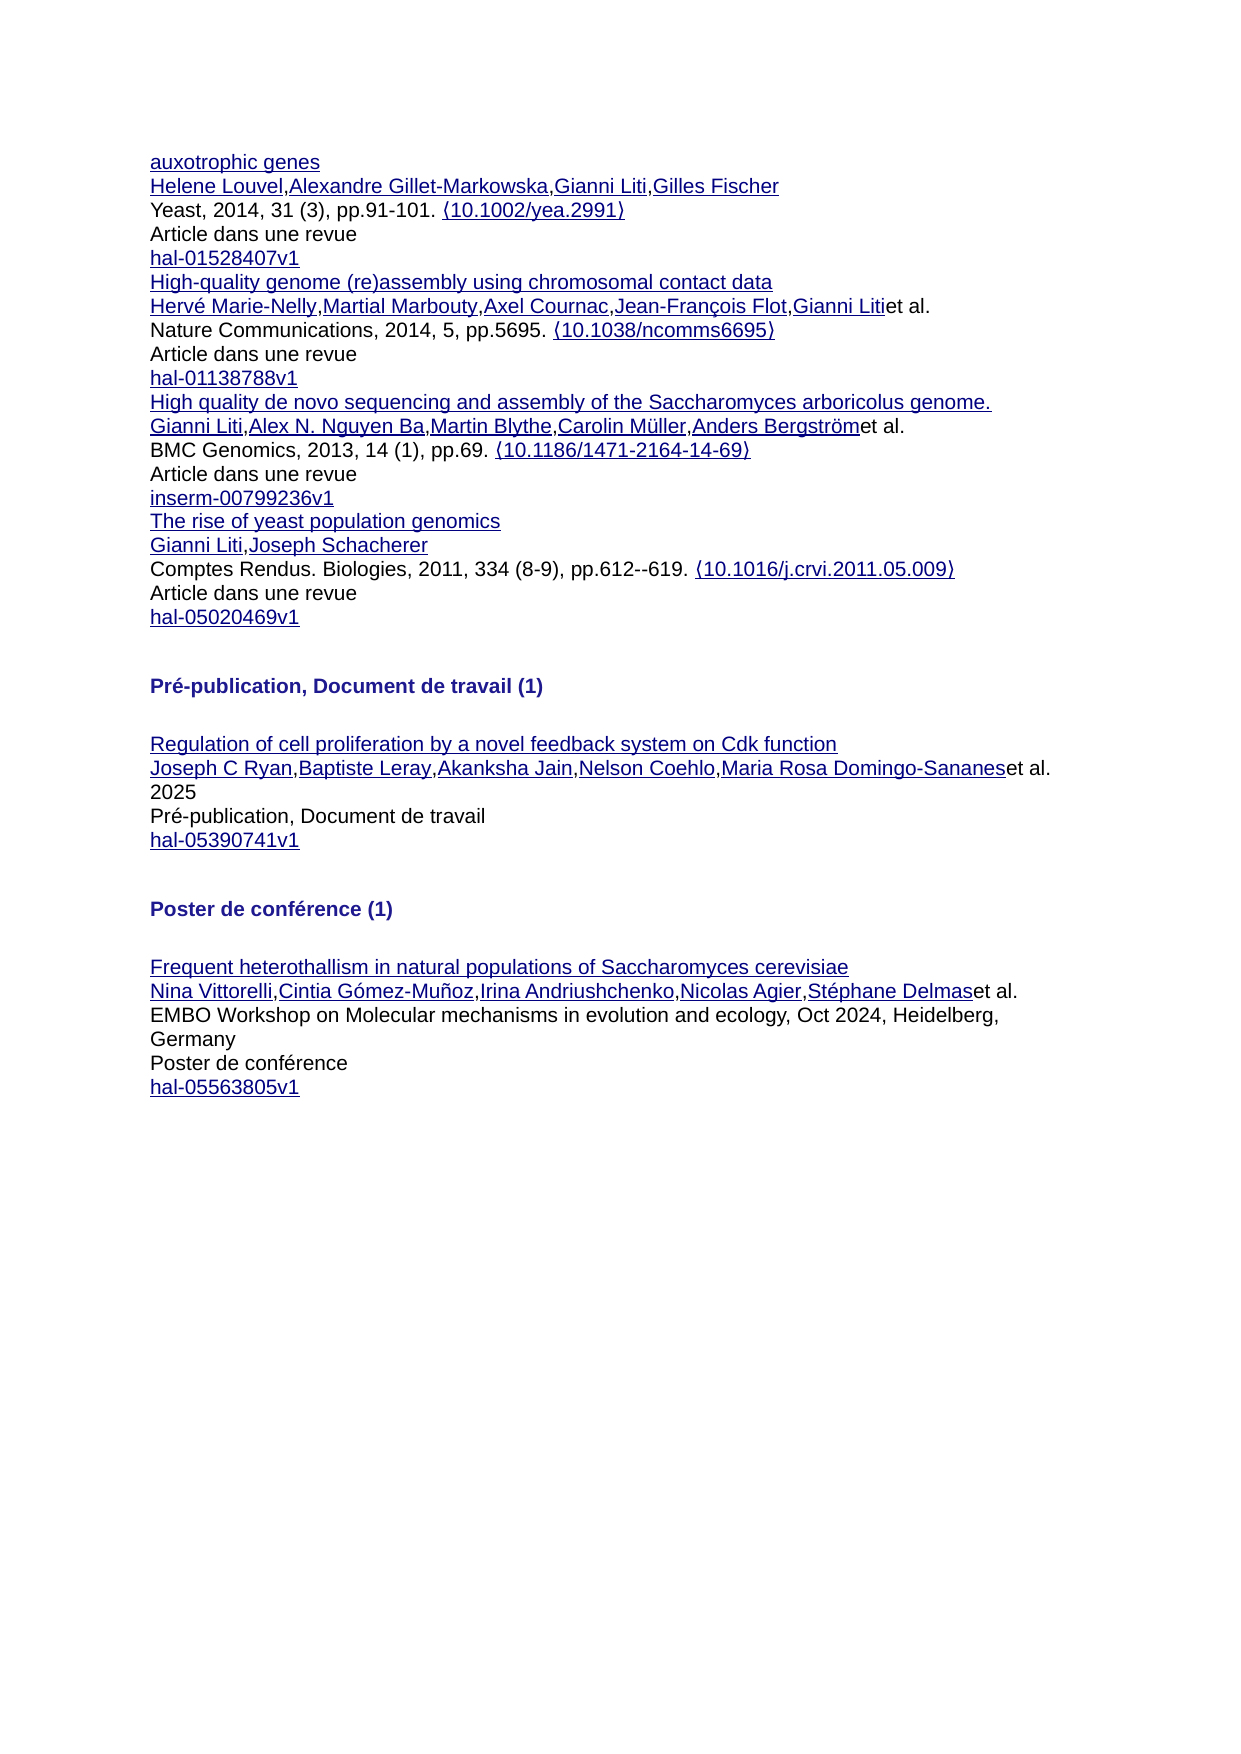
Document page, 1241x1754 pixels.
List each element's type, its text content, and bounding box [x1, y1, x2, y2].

table_cell The rise of yeast population genomics Gianni Liti,Joseph Schacherer Comptes Rendus. Biologies, 2011, 334 (8-9), pp.612--619. ⟨10.1016/j.crvi.2011.05.009⟩ Article dans une revue hal-05020469v1 [150, 509, 1090, 629]
table_cell High quality de novo sequencing and assembly of the Saccharomyces arboricolus genome. Gianni Liti,Alex N. Nguyen Ba,Martin Blythe,Carolin Müller,Anders Bergströmet al. BMC Genomics, 2013, 14 (1), pp.69. ⟨10.1186/1471-2164-14-69⟩ Article dans une revue inserm-00799236v1 [150, 390, 1090, 509]
table_header Frequent heterothallism in natural populations of Saccharomyces cerevisiae Nina Vittorelli,Cintia Gómez-Muñoz,Irina Andriushchenko,Nicolas Agier,Stéphane Delmaset al. EMBO Workshop on Molecular mechanisms in evolution and ecology, Oct 2024, Heidelberg, Germany Poster de conférence hal-05563805v1 [150, 955, 1090, 1099]
table_header Regulation of cell proliferation by a novel feedback system on Cdk function Joseph C Ryan,Baptiste Leray,Akanksha Jain,Nelson Coehlo,Maria Rosa Domingo-Sananeset al. 2025 Pré-publication, Document de travail hal-05390741v1 [150, 732, 1090, 852]
subtitle Poster de conférence (1) [150, 897, 1090, 921]
table_cell High-quality genome (re)assembly using chromosomal contact data Hervé Marie-Nelly,Martial Marbouty,Axel Cournac,Jean-François Flot,Gianni Litiet al. Nature Communications, 2014, 5, pp.5695. ⟨10.1038/ncomms6695⟩ Article dans une revue hal-01138788v1 [150, 270, 1090, 389]
table_cell auxotrophic genes Helene Louvel,Alexandre Gillet-Markowska,Gianni Liti,Gilles Fischer Yeast, 2014, 31 (3), pp.91-101. ⟨10.1002/yea.2991⟩ Article dans une revue hal-01528407v1 [150, 150, 1090, 270]
subtitle Pré-publication, Document de travail (1) [150, 674, 1090, 698]
